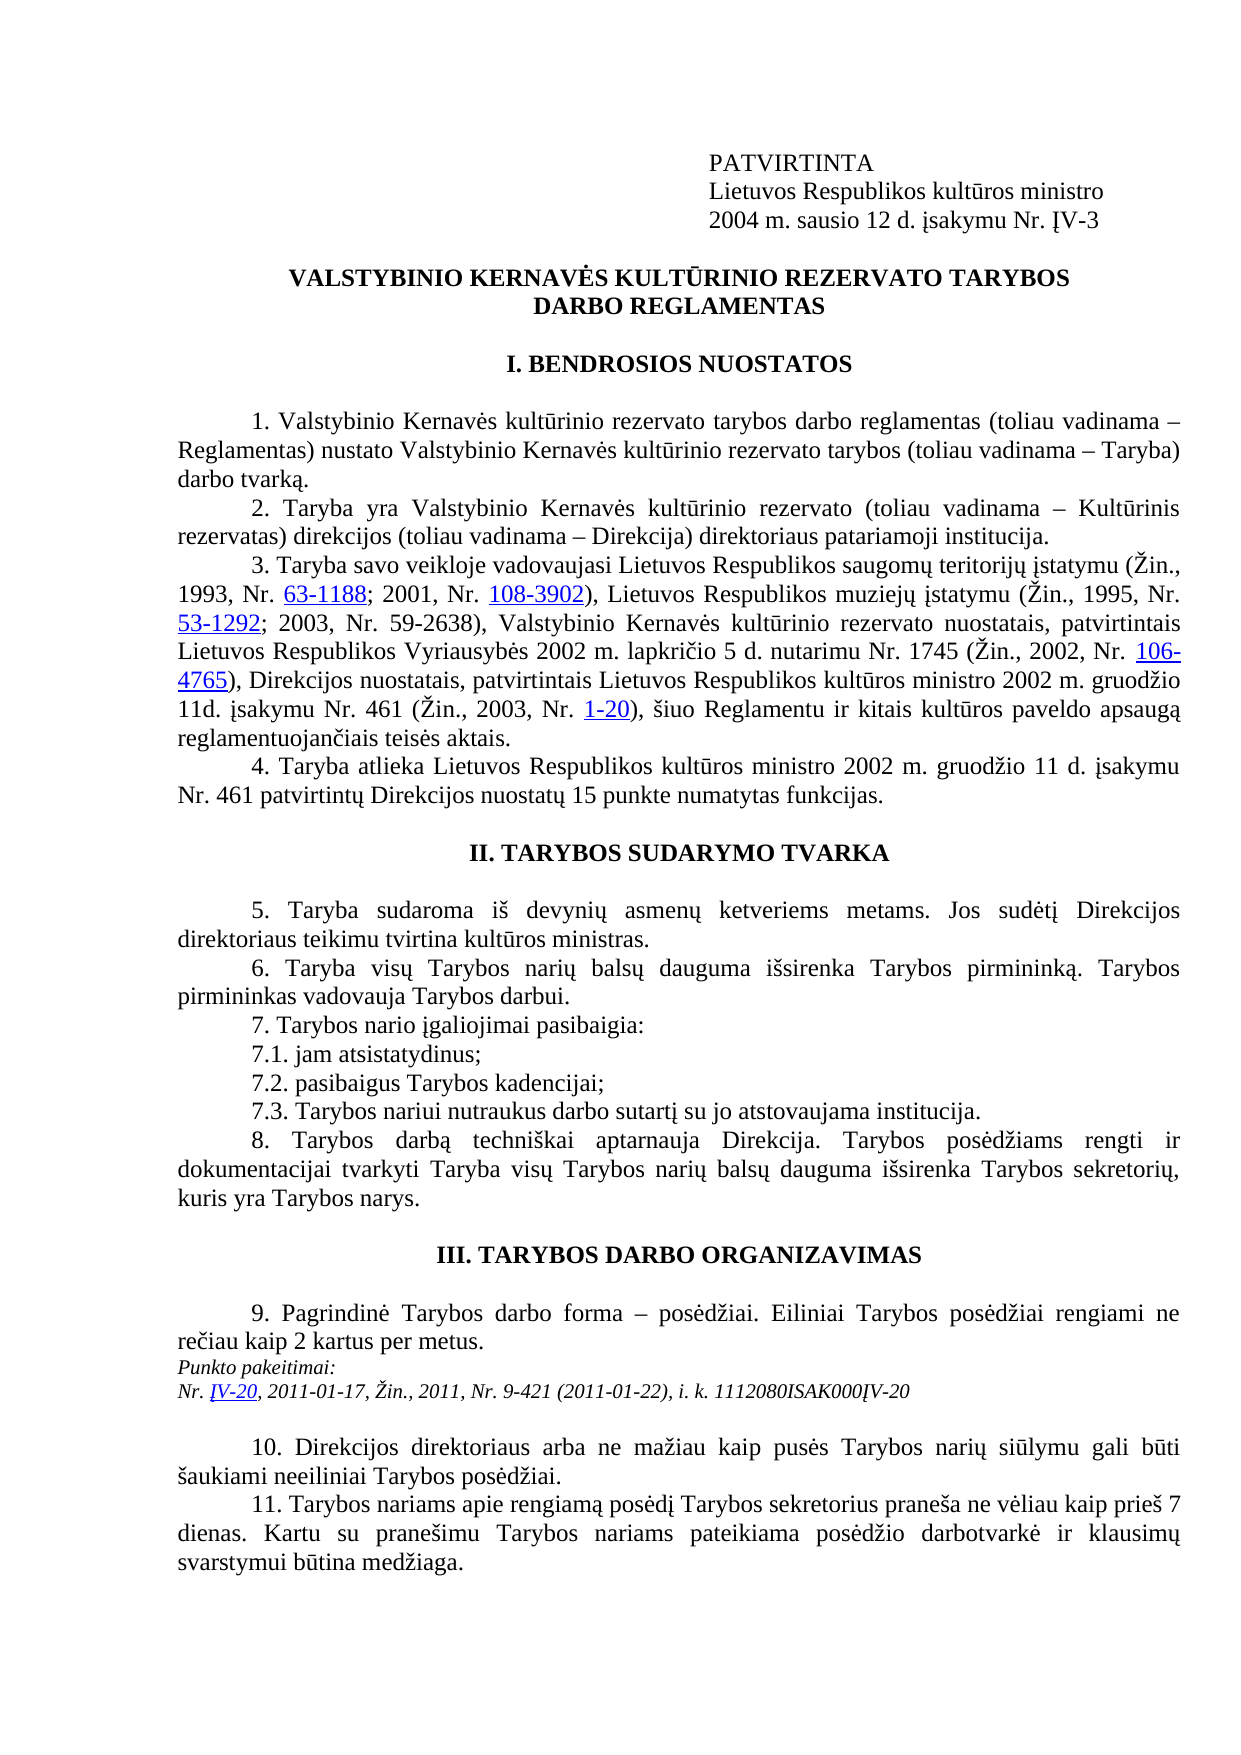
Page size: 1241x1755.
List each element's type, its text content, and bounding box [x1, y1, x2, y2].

text Nr. ĮV-20, 2011-01-17, Žin., 2011, Nr. 9-421 (2011-01-22), i. k. 1112080ISAK000ĮV-20 [177, 1379, 1181, 1403]
text 9. Pagrindinė Tarybos darbo forma – posėdžiai. Eiliniai Tarybos posėdžiai rengiami ne rečiau kaip 2 kartus per metus. [177, 1298, 1181, 1355]
text 2. Taryba yra Valstybinio Kernavės kultūrinio rezervato (toliau vadinama – Kultūrinis rezervatas) direkcijos (toliau vadinama – Direkcija) direktoriaus patariamoji institucija. [177, 493, 1181, 550]
text Lietuvos Respublikos kultūros ministro [177, 176, 1181, 205]
text 7. Tarybos nario įgaliojimai pasibaigia: [177, 1010, 1181, 1039]
text Punkto pakeitimai: [177, 1355, 1181, 1379]
text 7.2. pasibaigus Tarybos kadencijai; [177, 1068, 1181, 1096]
text 7.3. Tarybos nariui nutraukus darbo sutartį su jo atstovaujama institucija. [177, 1096, 1181, 1125]
text 3. Taryba savo veikloje vadovaujasi Lietuvos Respublikos saugomų teritorijų įstatymu (Žin., 1993, Nr. 63-1188; 2001, Nr. 108-3902), Lietuvos Respublikos muziejų įstatymu (Žin., 1995, Nr. 53-1292; 2003, Nr. 59-2638), Valstybinio Kernavės kultūrinio rezervato nuostatais, patvirtintais Lietuvos Respublikos Vyriausybės 2002 m. lapkričio 5 d. nutarimu Nr. 1745 (Žin., 2002, Nr. 106-4765), Direkcijos nuostatais, patvirtintais Lietuvos Respublikos kultūros ministro 2002 m. gruodžio 11d. įsakymu Nr. 461 (Žin., 2003, Nr. 1-20), šiuo Reglamentu ir kitais kultūros paveldo apsaugą reglamentuojančiais teisės aktais. [177, 550, 1181, 751]
text I. BENDROSIOS NUOSTATOS [177, 349, 1181, 378]
text PATVIRTINTA [177, 148, 1181, 176]
text II. TARYBOS SUDARYMO TVARKA [177, 838, 1181, 866]
text 4. Taryba atlieka Lietuvos Respublikos kultūros ministro 2002 m. gruodžio 11 d. įsakymu Nr. 461 patvirtintų Direkcijos nuostatų 15 punkte numatytas funkcijas. [177, 751, 1181, 809]
text III. TARYBOS DARBO ORGANIZAVIMAS [177, 1240, 1181, 1269]
text 11. Tarybos nariams apie rengiamą posėdį Tarybos sekretorius praneša ne vėliau kaip prieš 7 dienas. Kartu su pranešimu Tarybos nariams pateikiama posėdžio darbotvarkė ir klausimų svarstymui būtina medžiaga. [177, 1489, 1181, 1576]
text 8. Tarybos darbą techniškai aptarnauja Direkcija. Tarybos posėdžiams rengti ir dokumentacijai tvarkyti Taryba visų Tarybos narių balsų dauguma išsirenka Tarybos sekretorių, kuris yra Tarybos narys. [177, 1125, 1181, 1211]
text 1. Valstybinio Kernavės kultūrinio rezervato tarybos darbo reglamentas (toliau vadinama – Reglamentas) nustato Valstybinio Kernavės kultūrinio rezervato tarybos (toliau vadinama – Taryba) darbo tvarką. [177, 406, 1181, 493]
text 5. Taryba sudaroma iš devynių asmenų ketveriems metams. Jos sudėtį Direkcijos direktoriaus teikimu tvirtina kultūros ministras. [177, 895, 1181, 953]
text 2004 m. sausio 12 d. įsakymu Nr. ĮV-3 [177, 205, 1181, 234]
text 6. Taryba visų Tarybos narių balsų dauguma išsirenka Tarybos pirmininką. Tarybos pirmininkas vadovauja Tarybos darbui. [177, 953, 1181, 1010]
text VALSTYBINIO KERNAVĖS KULTŪRINIO REZERVATO TARYBOS [177, 263, 1181, 291]
text DARBO REGLAMENTAS [177, 291, 1181, 320]
text 7.1. jam atsistatydinus; [177, 1039, 1181, 1068]
text 10. Direkcijos direktoriaus arba ne mažiau kaip pusės Tarybos narių siūlymu gali būti šaukiami neeiliniai Tarybos posėdžiai. [177, 1432, 1181, 1489]
